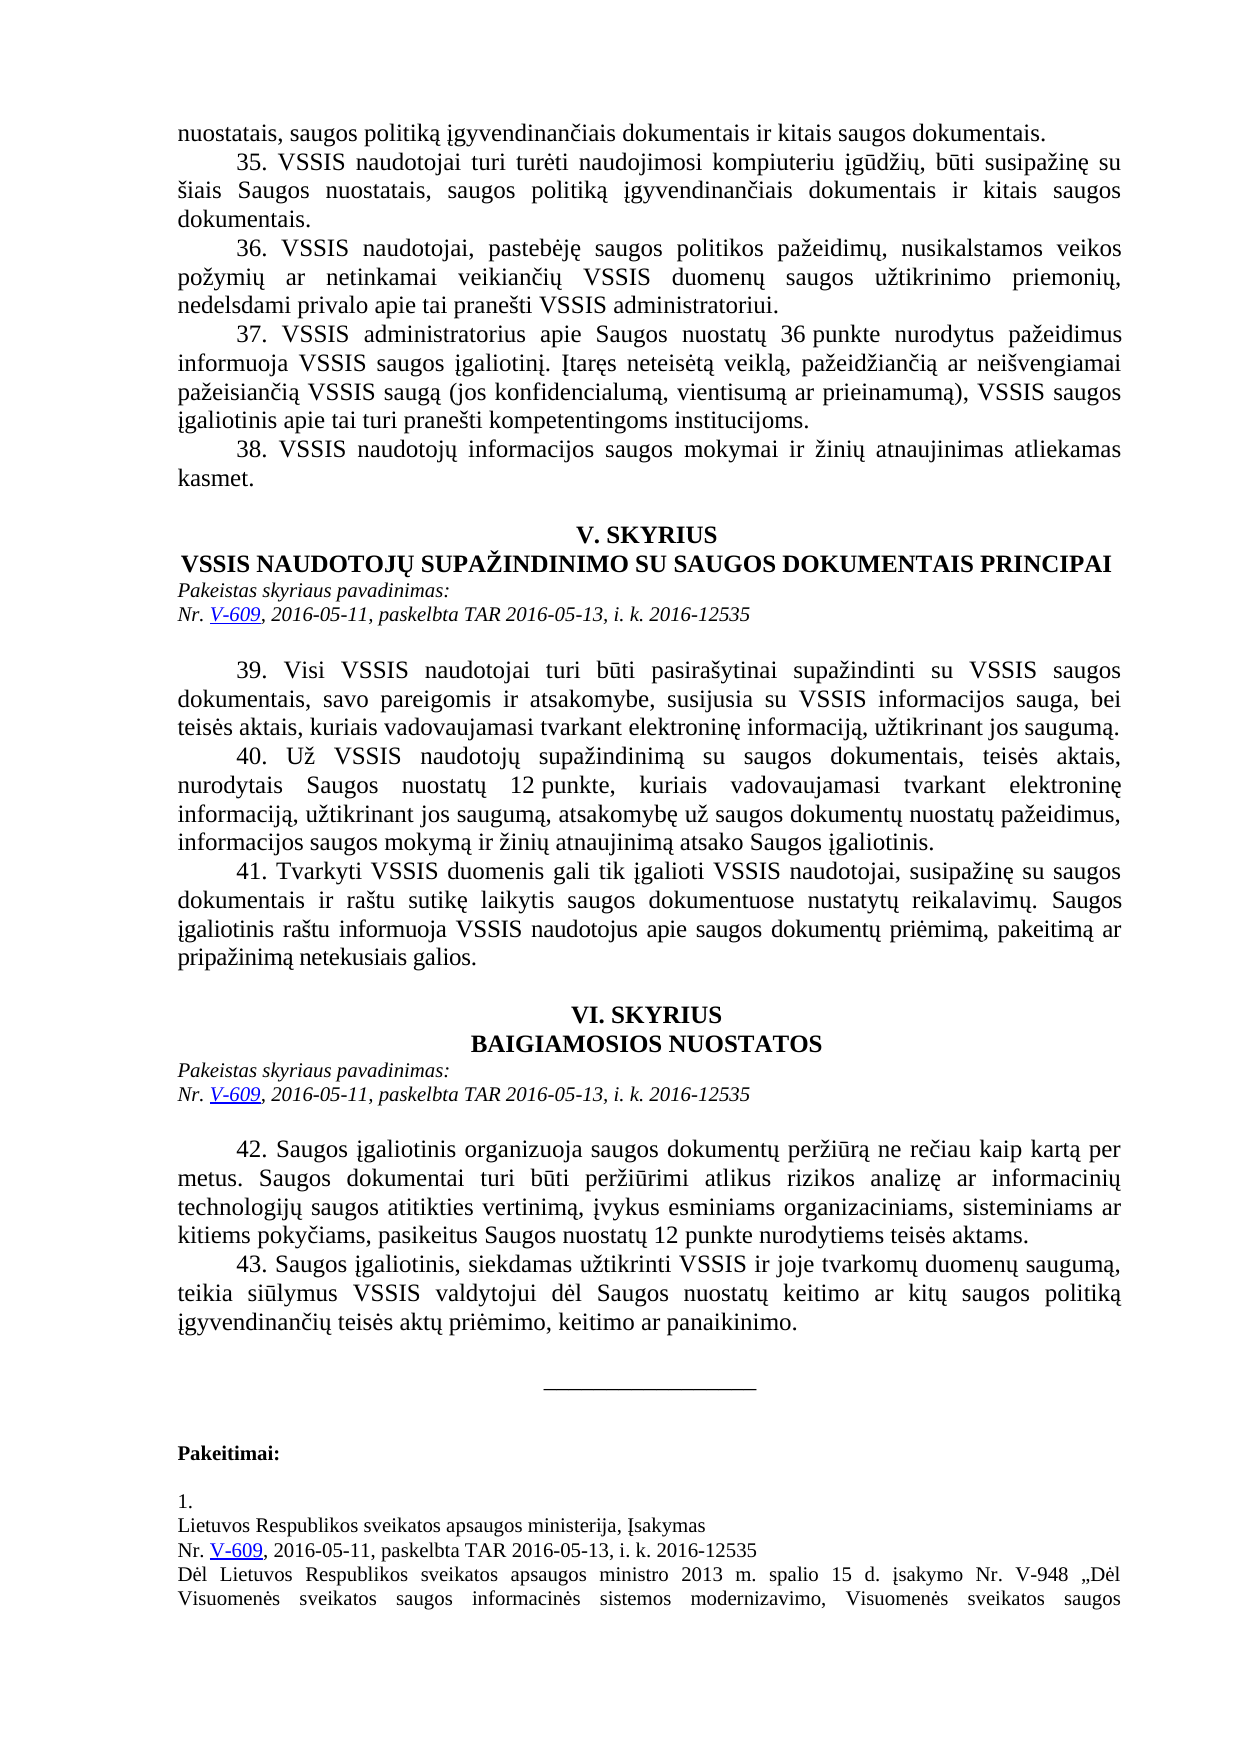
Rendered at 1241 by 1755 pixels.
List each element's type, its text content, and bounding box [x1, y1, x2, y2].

text V. SKYRIUS VSSIS NAUDOTOJŲ SUPAŽINDINIMO SU SAUGOS DOKUMENTAIS PRINCIPAI [177, 521, 1122, 578]
text 42. Saugos įgaliotinis organizuoja saugos dokumentų peržiūrą ne rečiau kaip kartą per metus. Saugos dokumentai turi būti peržiūrimi atlikus rizikos analizę ar informacinių technologijų saugos atitikties vertinimą, įvykus esminiams organizaciniams, sisteminiams ar kitiems pokyčiams, pasikeitus Saugos nuostatų 12 punkte nurodytiems teisės aktams. [177, 1134, 1122, 1249]
text 36. VSSIS naudotojai, pastebėję saugos politikos pažeidimų, nusikalstamos veikos požymių ar netinkamai veikiančių VSSIS duomenų saugos užtikrinimo priemonių, nedelsdami privalo apie tai pranešti VSSIS administratoriui. [177, 233, 1122, 319]
text nuostatais, saugos politiką įgyvendinančiais dokumentais ir kitais saugos dokumentais. [177, 118, 1122, 147]
text Pakeistas skyriaus pavadinimas: [177, 1057, 1122, 1082]
text Pakeitimai: [177, 1441, 1122, 1465]
text Nr. V-609, 2016-05-11, paskelbta TAR 2016-05-13, i. k. 2016-12535 [177, 602, 1122, 626]
text 38. VSSIS naudotojų informacijos saugos mokymai ir žinių atnaujinimas atliekamas kasmet. [177, 434, 1122, 492]
text 1. [177, 1489, 1122, 1513]
text 37. VSSIS administratorius apie Saugos nuostatų 36 punkte nurodytus pažeidimus informuoja VSSIS saugos įgaliotinį. Įtaręs neteisėtą veiklą, pažeidžiančią ar neišvengiamai pažeisiančią VSSIS saugą (jos konfidencialumą, vientisumą ar prieinamumą), VSSIS saugos įgaliotinis apie tai turi pranešti kompetentingoms institucijoms. [177, 319, 1122, 434]
text Nr. V-609, 2016-05-11, paskelbta TAR 2016-05-13, i. k. 2016-12535 [177, 1537, 1122, 1562]
text 43. Saugos įgaliotinis, siekdamas užtikrinti VSSIS ir joje tvarkomų duomenų saugumą, teikia siūlymus VSSIS valdytojui dėl Saugos nuostatų keitimo ar kitų saugos politiką įgyvendinančių teisės aktų priėmimo, keitimo ar panaikinimo. [177, 1249, 1122, 1336]
text 39. Visi VSSIS naudotojai turi būti pasirašytinai supažindinti su VSSIS saugos dokumentais, savo pareigomis ir atsakomybe, susijusia su VSSIS informacijos sauga, bei teisės aktais, kuriais vadovaujamasi tvarkant elektroninę informaciją, užtikrinant jos saugumą. [177, 655, 1122, 741]
text Dėl Lietuvos Respublikos sveikatos apsaugos ministro 2013 m. spalio 15 d. įsakymo Nr. V-948 „Dėl Visuomenės sveikatos saugos informacinės sistemos modernizavimo, Visuomenės sveikatos saugos [177, 1562, 1122, 1610]
text _________________ [177, 1364, 1122, 1393]
text Pakeistas skyriaus pavadinimas: [177, 578, 1122, 602]
text 41. Tvarkyti VSSIS duomenis gali tik įgalioti VSSIS naudotojai, susipažinę su saugos dokumentais ir raštu sutikę laikytis saugos dokumentuose nustatytų reikalavimų. Saugos įgaliotinis raštu informuoja VSSIS naudotojus apie saugos dokumentų priėmimą, pakeitimą ar pripažinimą netekusiais galios. [177, 856, 1122, 971]
text 35. VSSIS naudotojai turi turėti naudojimosi kompiuteriu įgūdžių, būti susipažinę su šiais Saugos nuostatais, saugos politiką įgyvendinančiais dokumentais ir kitais saugos dokumentais. [177, 147, 1122, 233]
text Nr. V-609, 2016-05-11, paskelbta TAR 2016-05-13, i. k. 2016-12535 [177, 1082, 1122, 1106]
text 40. Už VSSIS naudotojų supažindinimą su saugos dokumentais, teisės aktais, nurodytais Saugos nuostatų 12 punkte, kuriais vadovaujamasi tvarkant elektroninę informaciją, užtikrinant jos saugumą, atsakomybę už saugos dokumentų nuostatų pažeidimus, informacijos saugos mokymą ir žinių atnaujinimą atsako Saugos įgaliotinis. [177, 741, 1122, 856]
text VI. SKYRIUS BAIGIAMOSIOS NUOSTATOS [177, 1000, 1122, 1057]
text Lietuvos Respublikos sveikatos apsaugos ministerija, Įsakymas [177, 1513, 1122, 1537]
